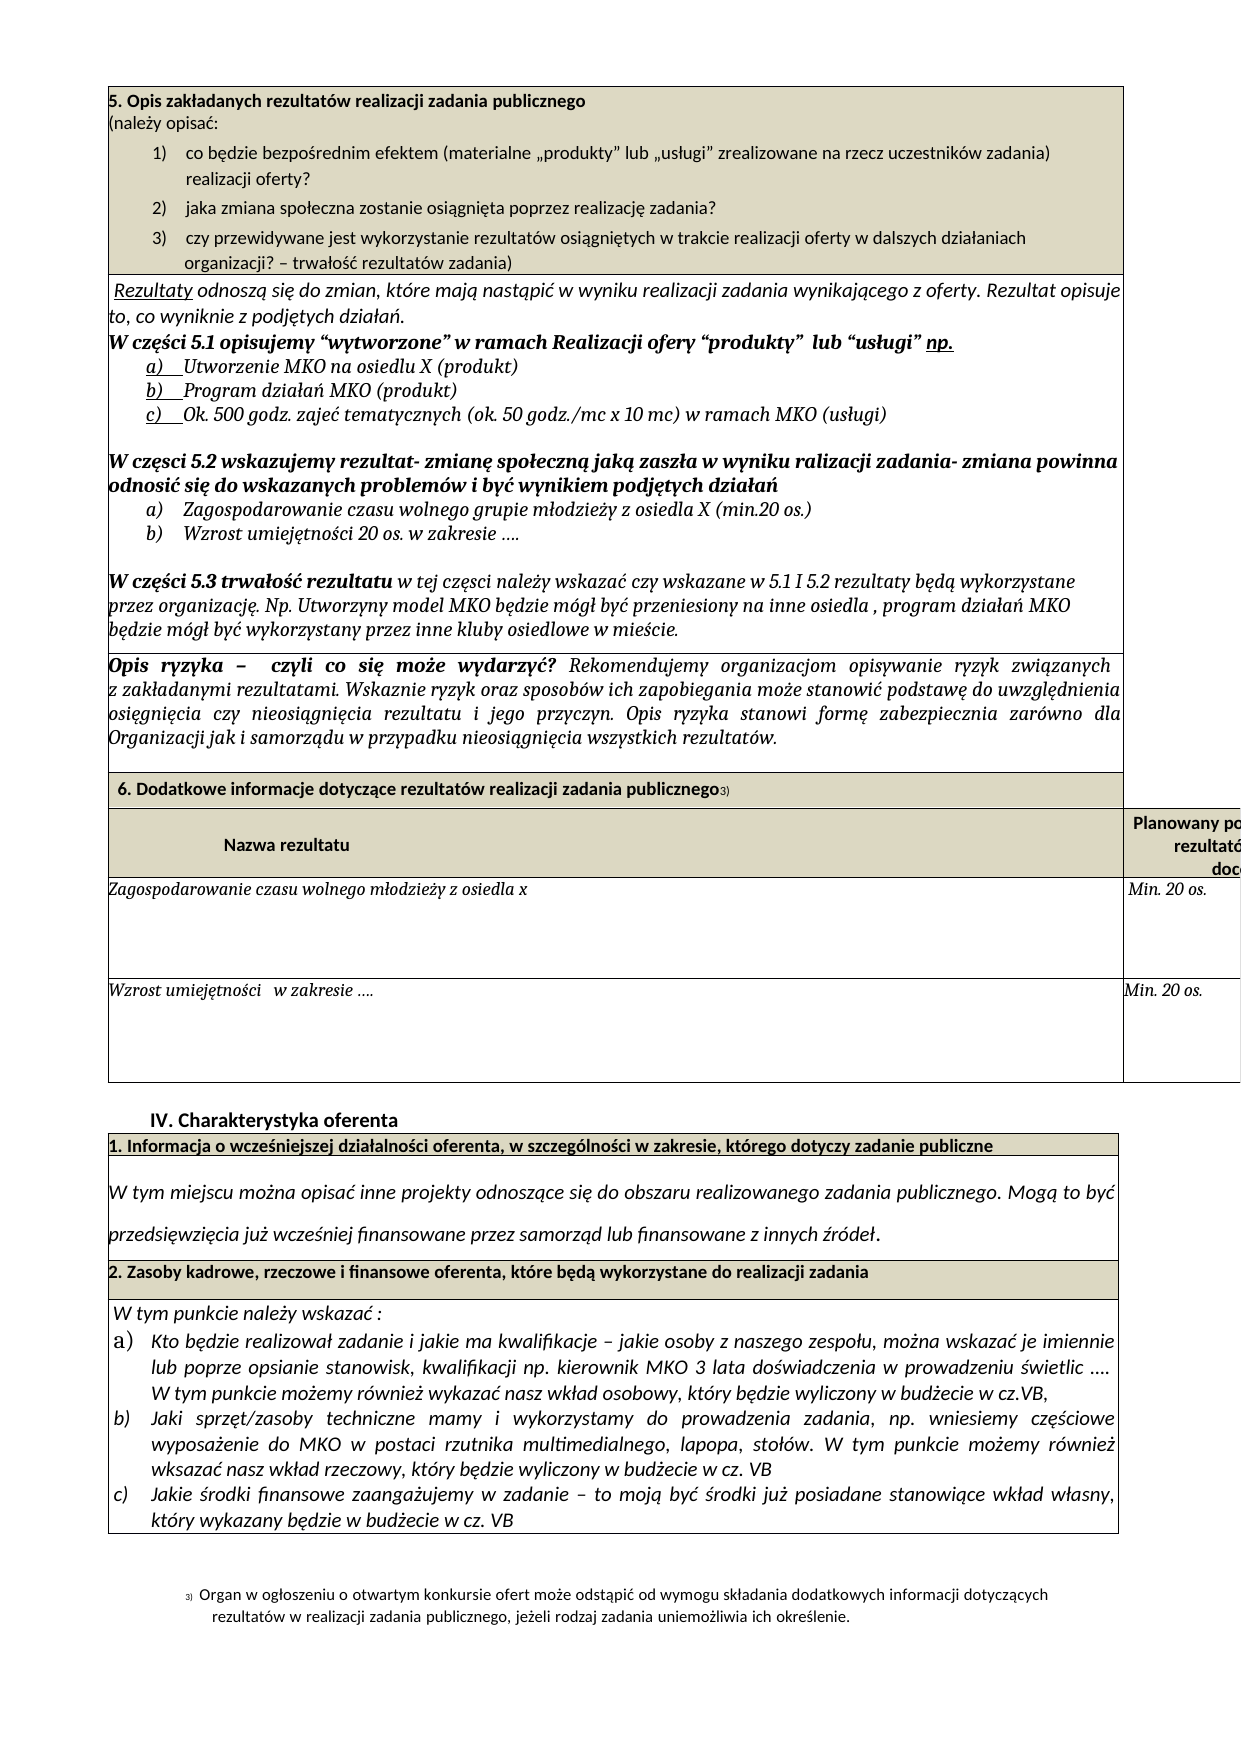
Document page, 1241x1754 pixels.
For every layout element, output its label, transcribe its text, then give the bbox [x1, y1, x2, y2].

table_cell Opis ryzyka – czyli co się może wydarzyć? Rekomendujemy organizacjom opisywanie ryzyk związanych z zakładanymi rezultatami. Wskaznie ryzyk oraz sposobów ich zapobiegania może stanowić podstawę do uwzględnienia osięgnięcia czy nieosiągnięcia rezultatu i jego przyczyn. Opis ryzyka stanowi formę zabezpiecznia zarówno dla Organizacji jak i samorządu w przypadku nieosiągnięcia wszystkich rezultatów. [109, 654, 1123, 772]
table_cell Min. 20 os. [1124, 979, 1240, 1082]
table_cell Wzrost umiejętności w zakresie …. [109, 979, 1123, 1082]
table_header [1124, 86, 1240, 274]
table_header 1. Informacja o wcześniejszej działalności oferenta, w szczególności w zakresie, którego dotyczy zadanie publiczne [109, 1134, 1118, 1155]
table_cell W tym miejscu można opisać inne projekty odnoszące się do obszaru realizowanego zadania publicznego. Mogą to być przedsięwzięcia już wcześniej finansowane przez samorząd lub finansowane z innych źródeł. [109, 1156, 1118, 1259]
table_cell W tym punkcie należy wskazać : Kto będzie realizował zadanie i jakie ma kwalifikacje – jakie osoby z naszego zespołu, można wskazać je imiennie lub poprze opsianie stanowisk, kwalifikacji np. kierownik MKO 3 lata doświadczenia w prowadzeniu świetlic …. W tym punkcie możemy również wykazać nasz wkład osobowy, który będzie wyliczony w budżecie w cz.VB, Jaki sprzęt/zasoby techniczne mamy i wykorzystamy do prowadzenia zadania, np. wniesiemy częściowe wyposażenie do MKO w postaci rzutnika multimedialnego, lapopa, stołów. W tym punkcie możemy również wksazać nasz wkład rzeczowy, który będzie wyliczony w budżecie w cz. VB Jakie środki finansowe zaangażujemy w zadanie – to moją być środki już posiadane stanowiące wkład własny, który wykazany będzie w budżecie w cz. VB [109, 1300, 1118, 1532]
table_cell 2. Zasoby kadrowe, rzeczowe i finansowe oferenta, które będą wykorzystane do realizacji zadania [109, 1261, 1118, 1299]
table_cell Nazwa rezultatu [109, 809, 1123, 877]
table_cell [1124, 653, 1240, 772]
table_cell Min. 20 os. [1124, 878, 1240, 978]
table_cell Zagospodarowanie czasu wolnego młodzieży z osiedla x [109, 878, 1123, 978]
table_cell 6. Dodatkowe informacje dotyczące rezultatów realizacji zadania publicznego3) [109, 773, 1123, 807]
table_cell [1124, 274, 1240, 653]
table_cell Planowany poziom osiągnięcia rezultatów (wartość docelowa) [1124, 809, 1240, 877]
table_cell Rezultaty odnoszą się do zmian, które mają nastąpić w wyniku realizacji zadania wynikającego z oferty. Rezultat opisuje to, co wyniknie z podjętych działań. W części 5.1 opisujemy “wytworzone” w ramach Realizacji ofery “produkty” lub “usługi” np. Utworzenie MKO na osiedlu X (produkt) Program działań MKO (produkt) Ok. 500 godz. zajeć tematycznych (ok. 50 godz./mc x 10 mc) w ramach MKO (usługi) W częsci 5.2 wskazujemy rezultat- zmianę społeczną jaką zaszła w wyniku ralizacji zadania- zmiana powinna odnosić się do wskazanych problemów i być wynikiem podjętych działań Zagospodarowanie czasu wolnego grupie młodzieży z osiedla X (min.20 os.) Wzrost umiejętności 20 os. w zakresie …. W części 5.3 trwałość rezultatu w tej częsci należy wskazać czy wskazane w 5.1 I 5.2 rezultaty będą wykorzystane przez organizację. Np. Utworzyny model MKO będzie mógł być przeniesiony na inne osiedla , program działań MKO będzie mógł być wykorzystany przez inne kluby osiedlowe w mieście. [109, 275, 1123, 653]
text 3) Organ w ogłoszeniu o otwartym konkursie ofert może odstąpić od wymogu składania dodatkowych informacji dotyczących [185, 1584, 1240, 1605]
text rezultatów w realizacji zadania publicznego, jeżeli rodzaj zadania uniemożliwia ich określenie. [212, 1606, 1240, 1627]
table_header 5. Opis zakładanych rezultatów realizacji zadania publicznego (należy opisać: 1) co będzie bezpośrednim efektem (materialne „produkty” lub „usługi” zrealizowane na rzecz uczestników zadania) realizacji oferty? 2) jaka zmiana społeczna zostanie osiągnięta poprzez realizację zadania? 3) czy przewidywane jest wykorzystanie rezultatów osiągniętych w trakcie realizacji oferty w dalszych działaniach organizacji? – trwałość rezultatów zadania) [109, 87, 1123, 274]
table_cell [1124, 772, 1240, 807]
text IV. Charakterystyka oferenta [75, 1107, 1240, 1133]
